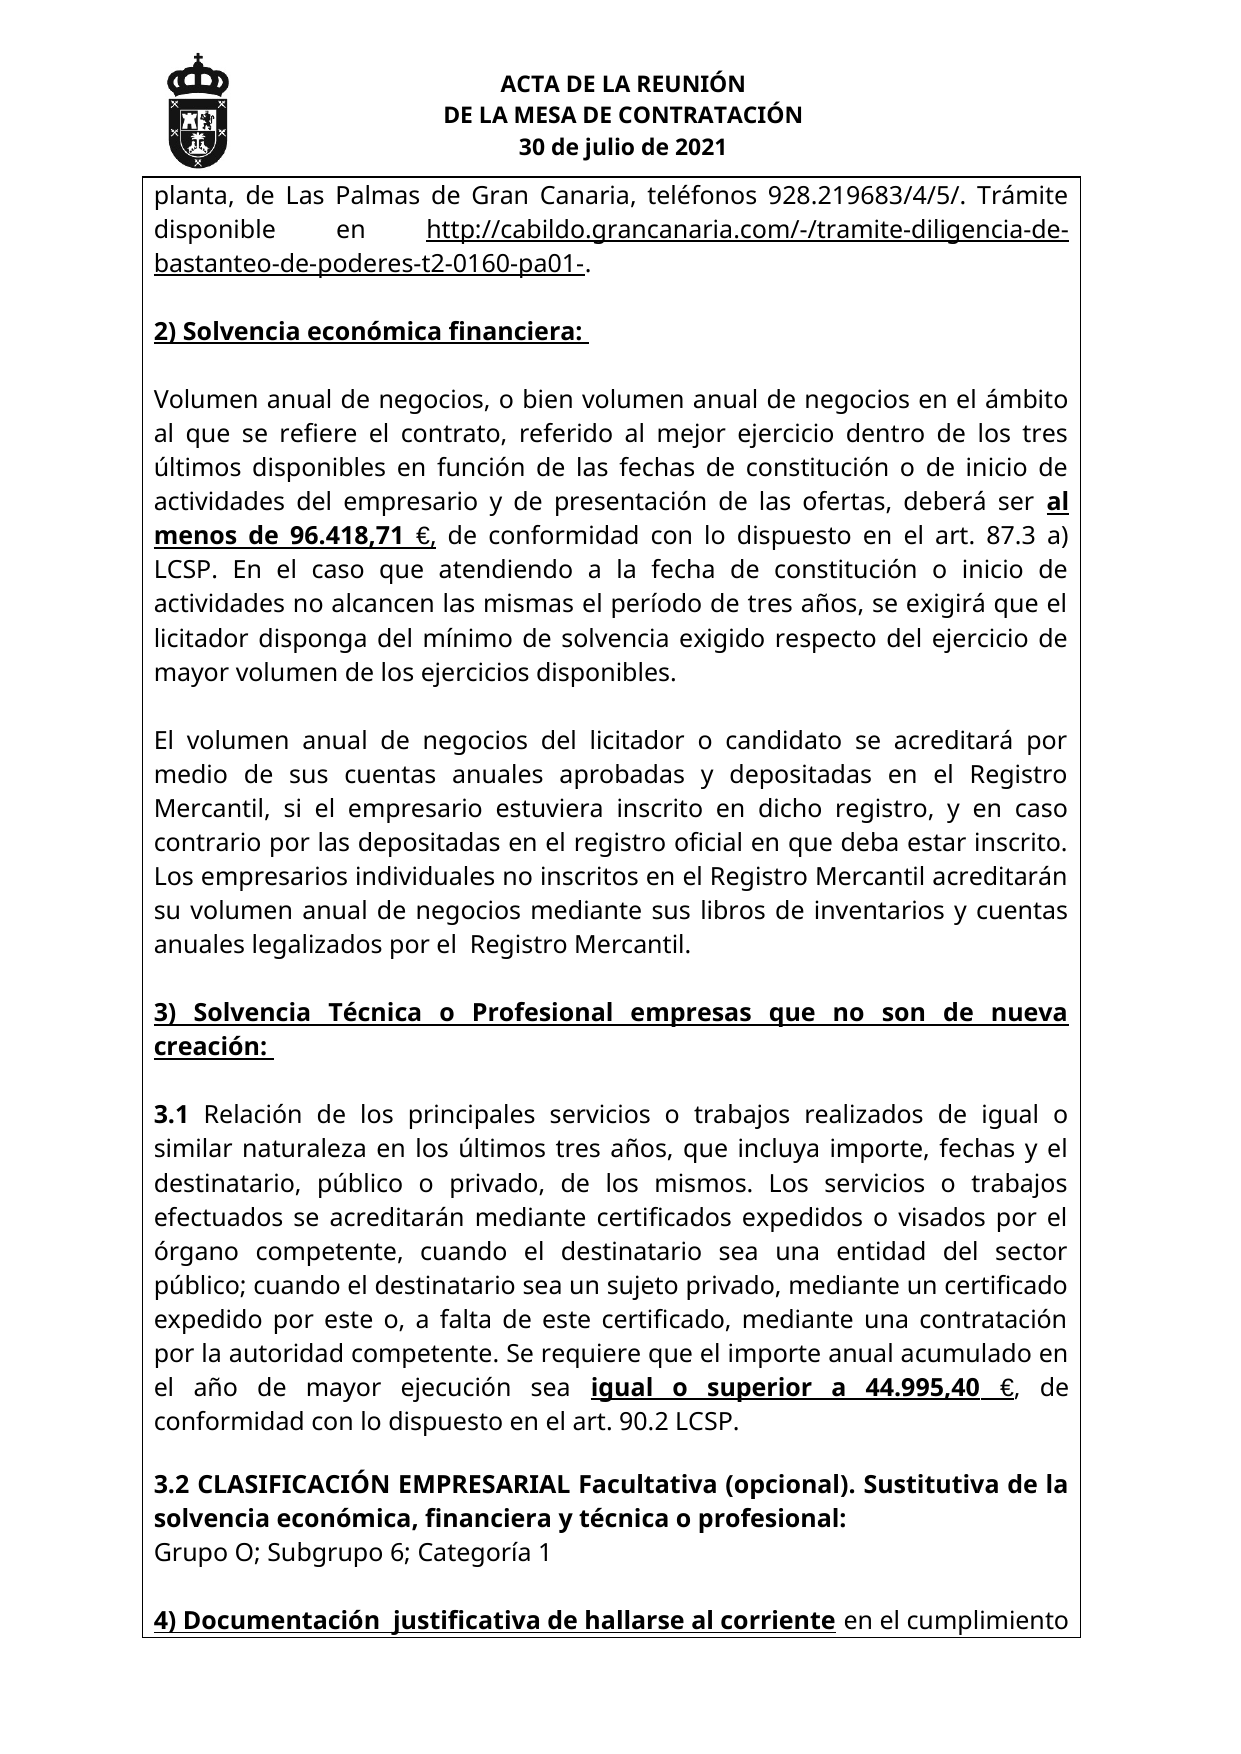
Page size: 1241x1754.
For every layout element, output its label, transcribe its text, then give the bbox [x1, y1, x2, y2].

picture [164, 50, 231, 171]
table_header planta, de Las Palmas de Gran Canaria, teléfonos 928.219683/4/5/. Trámite disponible en http://cabildo.grancanaria.com/-/tramite-diligencia-de-bastanteo-de-poderes-t2-0160-pa01-. 2) Solvencia económica financiera: Volumen anual de negocios, o bien volumen anual de negocios en el ámbito al que se refiere el contrato, referido al mejor ejercicio dentro de los tres últimos disponibles en función de las fechas de constitución o de inicio de actividades del empresario y de presentación de las ofertas, deberá ser al menos de 96.418,71 €, de conformidad con lo dispuesto en el art. 87.3 a) LCSP. En el caso que atendiendo a la fecha de constitución o inicio de actividades no alcancen las mismas el período de tres años, se exigirá que el licitador disponga del mínimo de solvencia exigido respecto del ejercicio de mayor volumen de los ejercicios disponibles. El volumen anual de negocios del licitador o candidato se acreditará por medio de sus cuentas anuales aprobadas y depositadas en el Registro Mercantil, si el empresario estuviera inscrito en dicho registro, y en caso contrario por las depositadas en el registro oficial en que deba estar inscrito. Los empresarios individuales no inscritos en el Registro Mercantil acreditarán su volumen anual de negocios mediante sus libros de inventarios y cuentas anuales legalizados por el Registro Mercantil. 3) Solvencia Técnica o Profesional empresas que no son de nueva creación: 3.1 Relación de los principales servicios o trabajos realizados de igual o similar naturaleza en los últimos tres años, que incluya importe, fechas y el destinatario, público o privado, de los mismos. Los servicios o trabajos efectuados se acreditarán mediante certificados expedidos o visados por el órgano competente, cuando el destinatario sea una entidad del sector público; cuando el destinatario sea un sujeto privado, mediante un certificado expedido por este o, a falta de este certificado, mediante una contratación por la autoridad competente. Se requiere que el importe anual acumulado en el año de mayor ejecución sea igual o superior a 44.995,40 €, de conformidad con lo dispuesto en el art. 90.2 LCSP. 3.2 CLASIFICACIÓN EMPRESARIAL Facultativa (opcional). Sustitutiva de la solvencia económica, financiera y técnica o profesional: Grupo O; Subgrupo 6; Categoría 1 4) Documentación justificativa de hallarse al corriente en el cumplimiento [143, 178, 1080, 1637]
